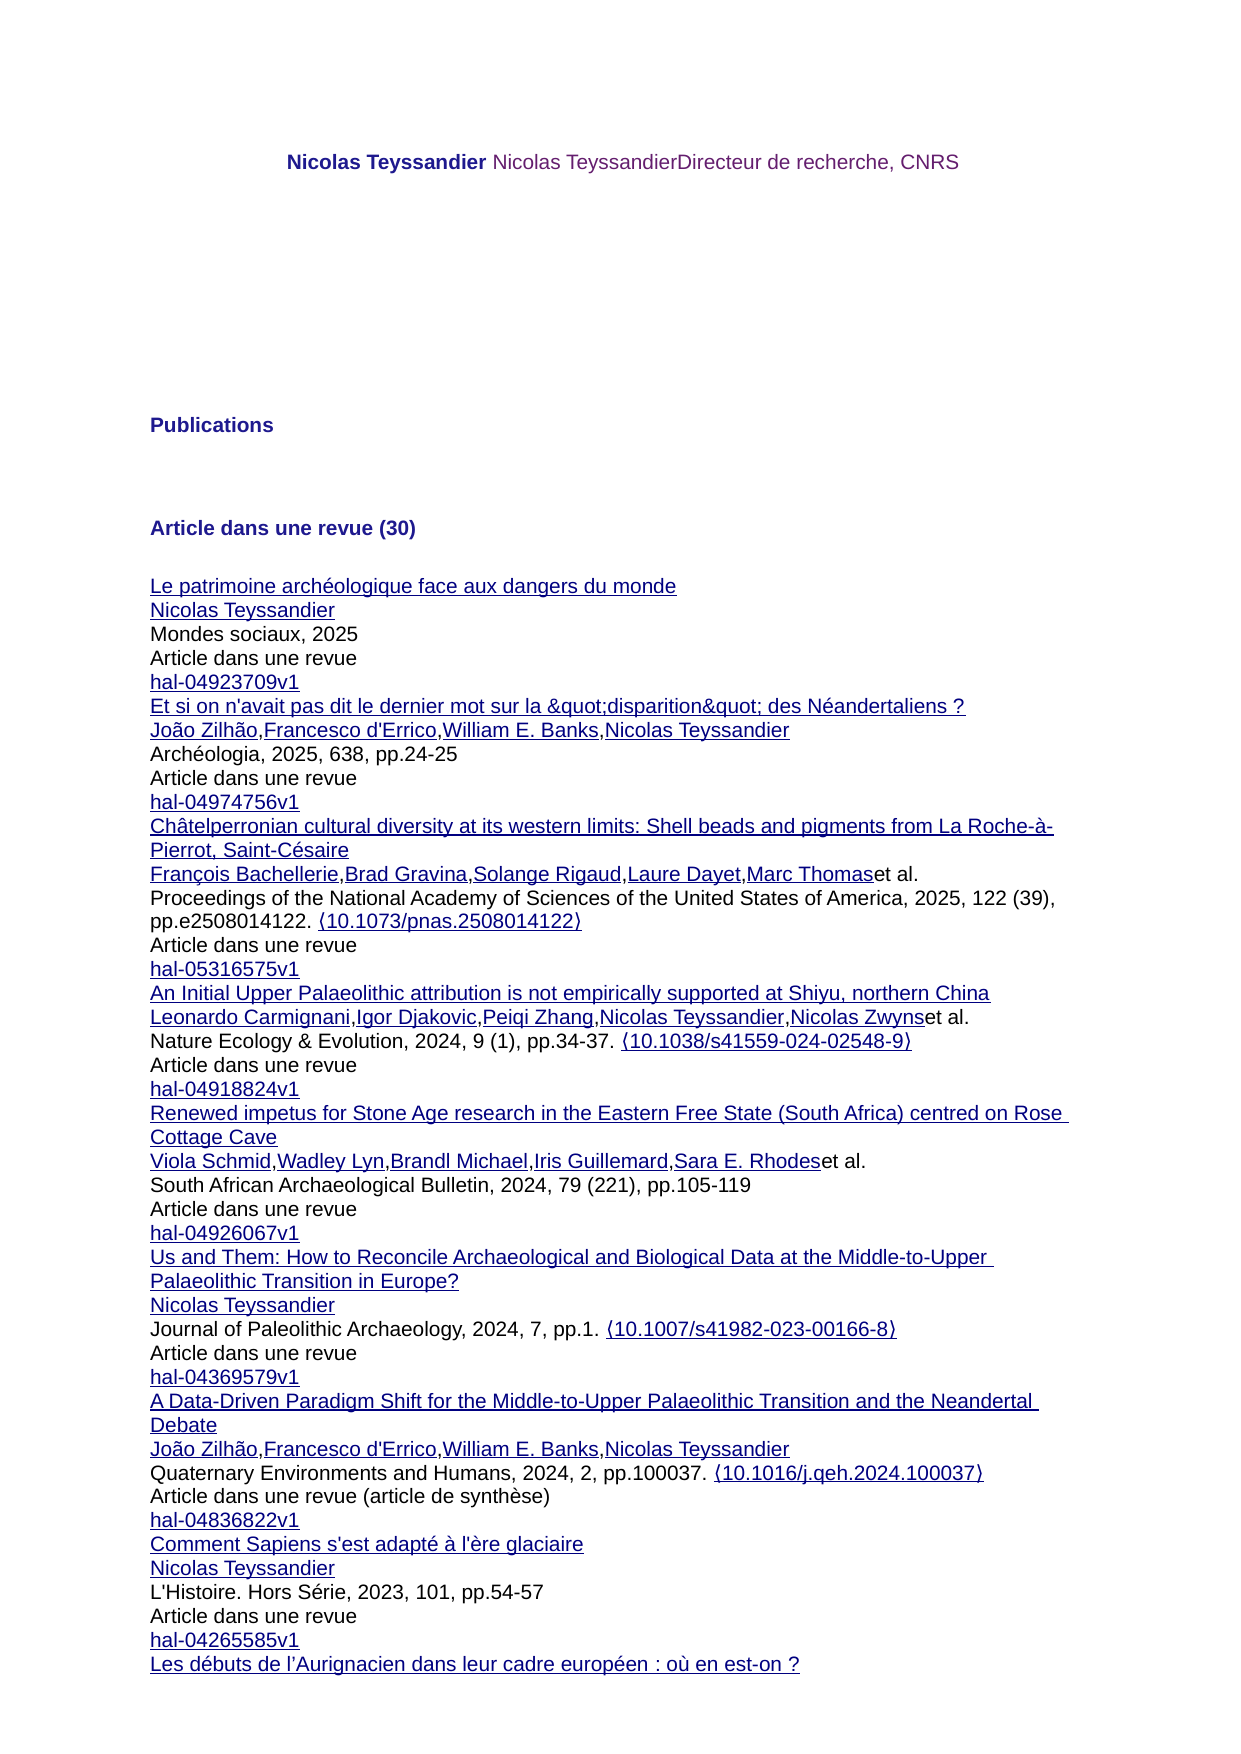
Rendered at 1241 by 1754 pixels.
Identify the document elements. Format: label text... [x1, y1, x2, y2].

table_header Le patrimoine archéologique face aux dangers du monde Nicolas Teyssandier Mondes sociaux, 2025 Article dans une revue hal-04923709v1 [150, 574, 1090, 694]
table_cell An Initial Upper Palaeolithic attribution is not empirically supported at Shiyu, northern China Leonardo Carmignani,Igor Djakovic,Peiqi Zhang,Nicolas Teyssandier,Nicolas Zwynset al. Nature Ecology & Evolution, 2024, 9 (1), pp.34-37. ⟨10.1038/s41559-024-02548-9⟩ Article dans une revue hal-04918824v1 [150, 981, 1090, 1101]
table_cell Châtelperronian cultural diversity at its western limits: Shell beads and pigments from La Roche-à-Pierrot, Saint-Césaire François Bachellerie,Brad Gravina,Solange Rigaud,Laure Dayet,Marc Thomaset al. Proceedings of the National Academy of Sciences of the United States of America, 2025, 122 (39), pp.e2508014122. ⟨10.1073/pnas.2508014122⟩ Article dans une revue hal-05316575v1 [150, 814, 1090, 981]
table_cell Renewed impetus for Stone Age research in the Eastern Free State (South Africa) centred on Rose Cottage Cave Viola Schmid,Wadley Lyn,Brandl Michael,Iris Guillemard,Sara E. Rhodeset al. South African Archaeological Bulletin, 2024, 79 (221), pp.105-119 Article dans une revue hal-04926067v1 [150, 1101, 1090, 1245]
subtitle Nicolas Teyssandier Nicolas TeyssandierDirecteur de recherche, CNRS [150, 150, 1090, 174]
table_cell A Data‐Driven Paradigm Shift for the Middle‐to‐Upper Palaeolithic Transition and the Neandertal Debate João Zilhão,Francesco d'Errico,William E. Banks,Nicolas Teyssandier Quaternary Environments and Humans, 2024, 2, pp.100037. ⟨10.1016/j.qeh.2024.100037⟩ Article dans une revue (article de synthèse) hal-04836822v1 [150, 1389, 1090, 1532]
subtitle Publications [150, 412, 1090, 436]
table_cell Us and Them: How to Reconcile Archaeological and Biological Data at the Middle-to-Upper Palaeolithic Transition in Europe? Nicolas Teyssandier Journal of Paleolithic Archaeology, 2024, 7, pp.1. ⟨10.1007/s41982-023-00166-8⟩ Article dans une revue hal-04369579v1 [150, 1245, 1090, 1388]
table_cell Et si on n'avait pas dit le dernier mot sur la &quot;disparition&quot; des Néandertaliens ? João Zilhão,Francesco d'Errico,William E. Banks,Nicolas Teyssandier Archéologia, 2025, 638, pp.24-25 Article dans une revue hal-04974756v1 [150, 694, 1090, 813]
table_cell Comment Sapiens s'est adapté à l'ère glaciaire Nicolas Teyssandier L'Histoire. Hors Série, 2023, 101, pp.54-57 Article dans une revue hal-04265585v1 [150, 1532, 1090, 1652]
subtitle Article dans une revue (30) [150, 516, 1090, 539]
table_cell Les débuts de l’Aurignacien dans leur cadre européen : où en est-on ? [150, 1652, 1090, 1676]
